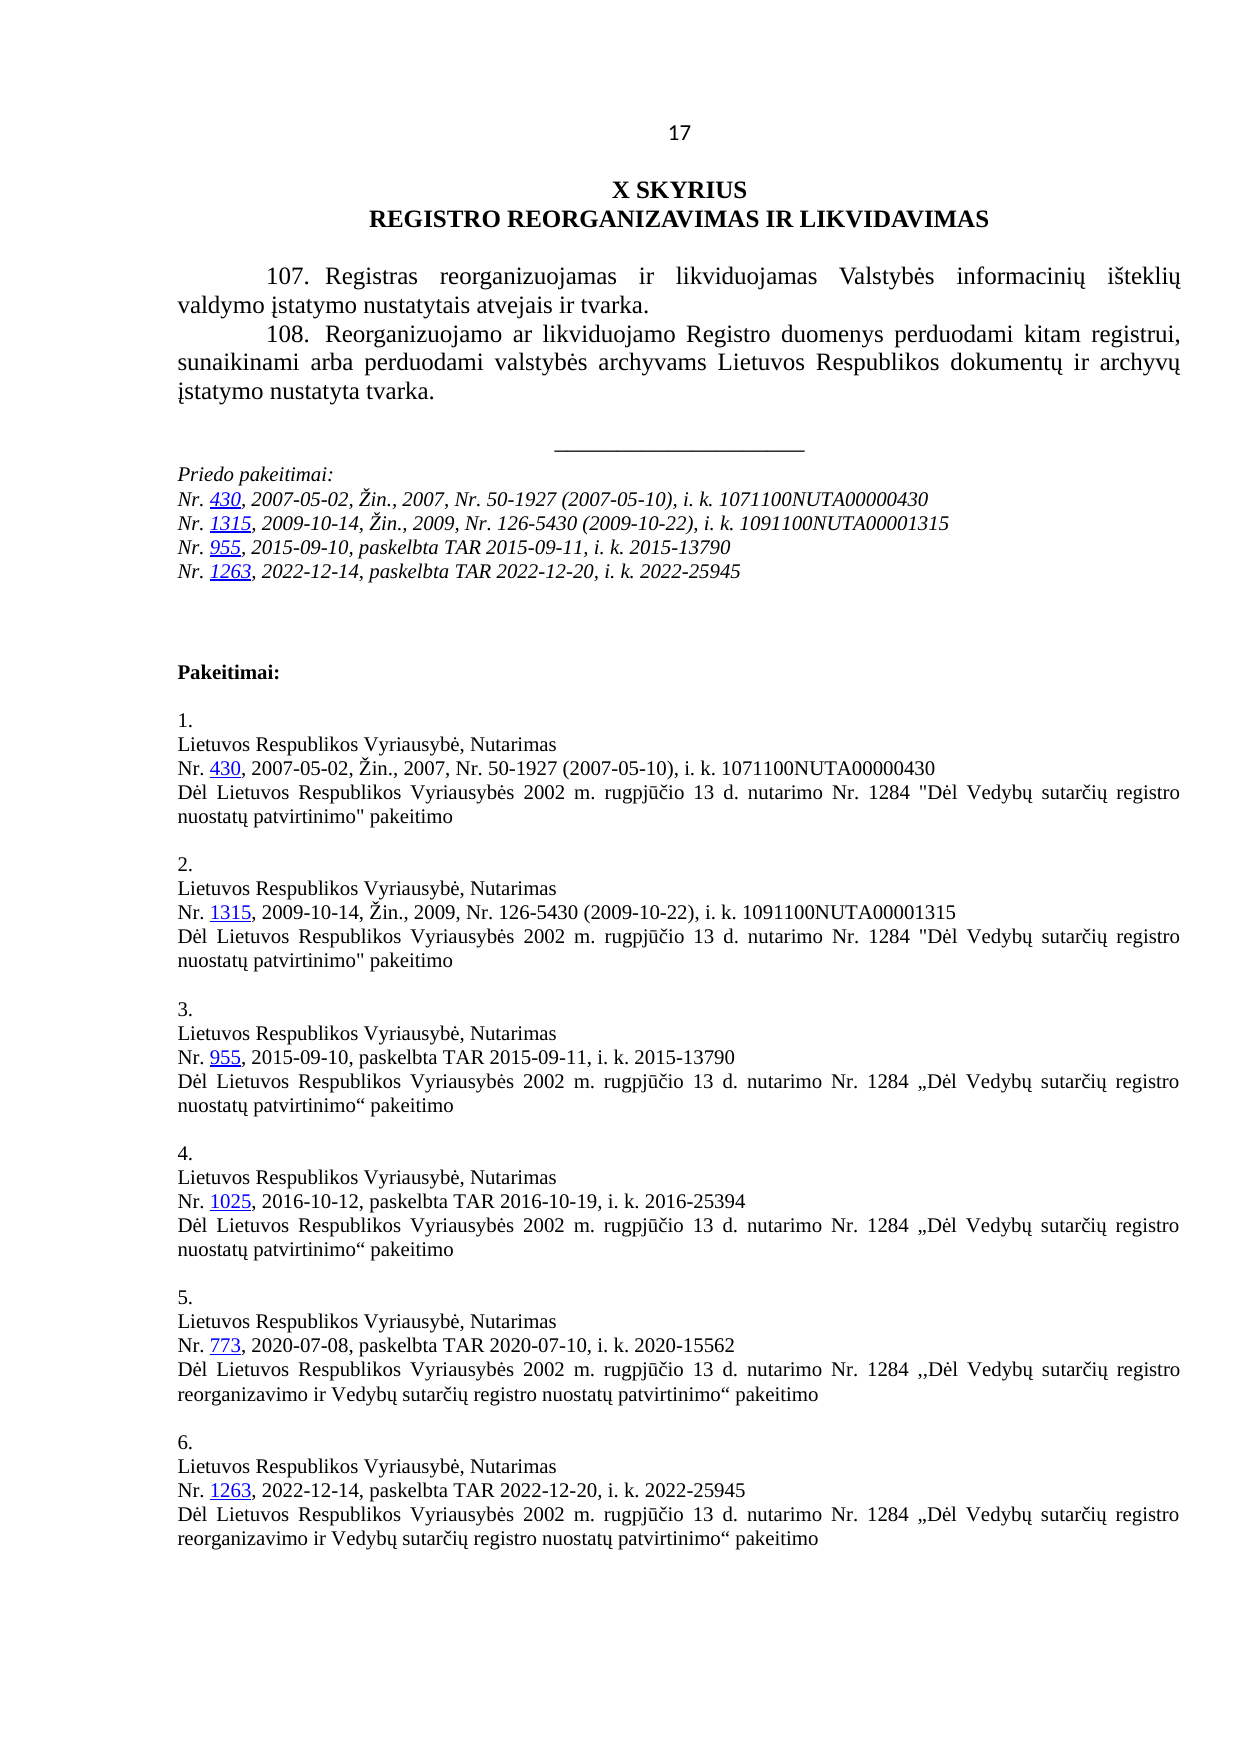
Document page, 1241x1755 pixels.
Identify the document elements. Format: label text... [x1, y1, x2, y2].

text Nr. 1315, 2009-10-14, Žin., 2009, Nr. 126-5430 (2009-10-22), i. k. 1091100NUTA00001315 [177, 511, 1181, 534]
text Pakeitimai: [177, 659, 1181, 684]
text 107. Registras reorganizuojamas ir likviduojamas Valstybės informacinių išteklių valdymo įstatymo nustatytais atvejais ir tvarka. [177, 261, 1181, 319]
text Nr. 430, 2007-05-02, Žin., 2007, Nr. 50-1927 (2007-05-10), i. k. 1071100NUTA00000430 [177, 756, 1181, 780]
text Nr. 1315, 2009-10-14, Žin., 2009, Nr. 126-5430 (2009-10-22), i. k. 1091100NUTA00001315 [177, 900, 1181, 924]
text Lietuvos Respublikos Vyriausybė, Nutarimas [177, 876, 1181, 900]
text Dėl Lietuvos Respublikos Vyriausybės 2002 m. rugpjūčio 13 d. nutarimo Nr. 1284 „Dėl Vedybų sutarčių registro reorganizavimo ir Vedybų sutarčių registro nuostatų patvirtinimo“ pakeitimo [177, 1502, 1181, 1550]
text REGISTRO REORGANIZAVIMAS IR LIKVIDAVIMAS [177, 204, 1181, 232]
text Nr. 1025, 2016-10-12, paskelbta TAR 2016-10-19, i. k. 2016-25394 [177, 1189, 1181, 1213]
text 6. [177, 1429, 1181, 1454]
text Nr. 955, 2015-09-10, paskelbta TAR 2015-09-11, i. k. 2015-13790 [177, 534, 1181, 559]
text 4. [177, 1141, 1181, 1165]
text Dėl Lietuvos Respublikos Vyriausybės 2002 m. rugpjūčio 13 d. nutarimo Nr. 1284 „Dėl Vedybų sutarčių registro nuostatų patvirtinimo“ pakeitimo [177, 1069, 1181, 1117]
text Nr. 1263, 2022-12-14, paskelbta TAR 2022-12-20, i. k. 2022-25945 [177, 1478, 1181, 1502]
text Nr. 430, 2007-05-02, Žin., 2007, Nr. 50-1927 (2007-05-10), i. k. 1071100NUTA00000430 [177, 486, 1181, 511]
text Dėl Lietuvos Respublikos Vyriausybės 2002 m. rugpjūčio 13 d. nutarimo Nr. 1284 "Dėl Vedybų sutarčių registro nuostatų patvirtinimo" pakeitimo [177, 780, 1181, 828]
text 108. Reorganizuojamo ar likviduojamo Registro duomenys perduodami kitam registrui, sunaikinami arba perduodami valstybės archyvams Lietuvos Respublikos dokumentų ir archyvų įstatymo nustatyta tvarka. [177, 319, 1181, 405]
text Nr. 773, 2020-07-08, paskelbta TAR 2020-07-10, i. k. 2020-15562 [177, 1333, 1181, 1357]
text Dėl Lietuvos Respublikos Vyriausybės 2002 m. rugpjūčio 13 d. nutarimo Nr. 1284 ,,Dėl Vedybų sutarčių registro reorganizavimo ir Vedybų sutarčių registro nuostatų patvirtinimo“ pakeitimo [177, 1357, 1181, 1406]
text Lietuvos Respublikos Vyriausybė, Nutarimas [177, 1165, 1181, 1189]
text Priedo pakeitimai: [177, 462, 1181, 486]
text X SKYRIUS [177, 175, 1181, 204]
text Lietuvos Respublikos Vyriausybė, Nutarimas [177, 732, 1181, 756]
text 1. [177, 708, 1181, 732]
text –––––––––––––––––––– [177, 434, 1181, 462]
text Lietuvos Respublikos Vyriausybė, Nutarimas [177, 1309, 1181, 1333]
text Dėl Lietuvos Respublikos Vyriausybės 2002 m. rugpjūčio 13 d. nutarimo Nr. 1284 „Dėl Vedybų sutarčių registro nuostatų patvirtinimo“ pakeitimo [177, 1213, 1181, 1261]
text Nr. 1263, 2022-12-14, paskelbta TAR 2022-12-20, i. k. 2022-25945 [177, 559, 1181, 583]
text Lietuvos Respublikos Vyriausybė, Nutarimas [177, 1021, 1181, 1044]
text 5. [177, 1285, 1181, 1309]
text Nr. 955, 2015-09-10, paskelbta TAR 2015-09-11, i. k. 2015-13790 [177, 1044, 1181, 1069]
text Lietuvos Respublikos Vyriausybė, Nutarimas [177, 1454, 1181, 1478]
text 3. [177, 996, 1181, 1021]
text Dėl Lietuvos Respublikos Vyriausybės 2002 m. rugpjūčio 13 d. nutarimo Nr. 1284 "Dėl Vedybų sutarčių registro nuostatų patvirtinimo" pakeitimo [177, 924, 1181, 972]
text 2. [177, 852, 1181, 876]
